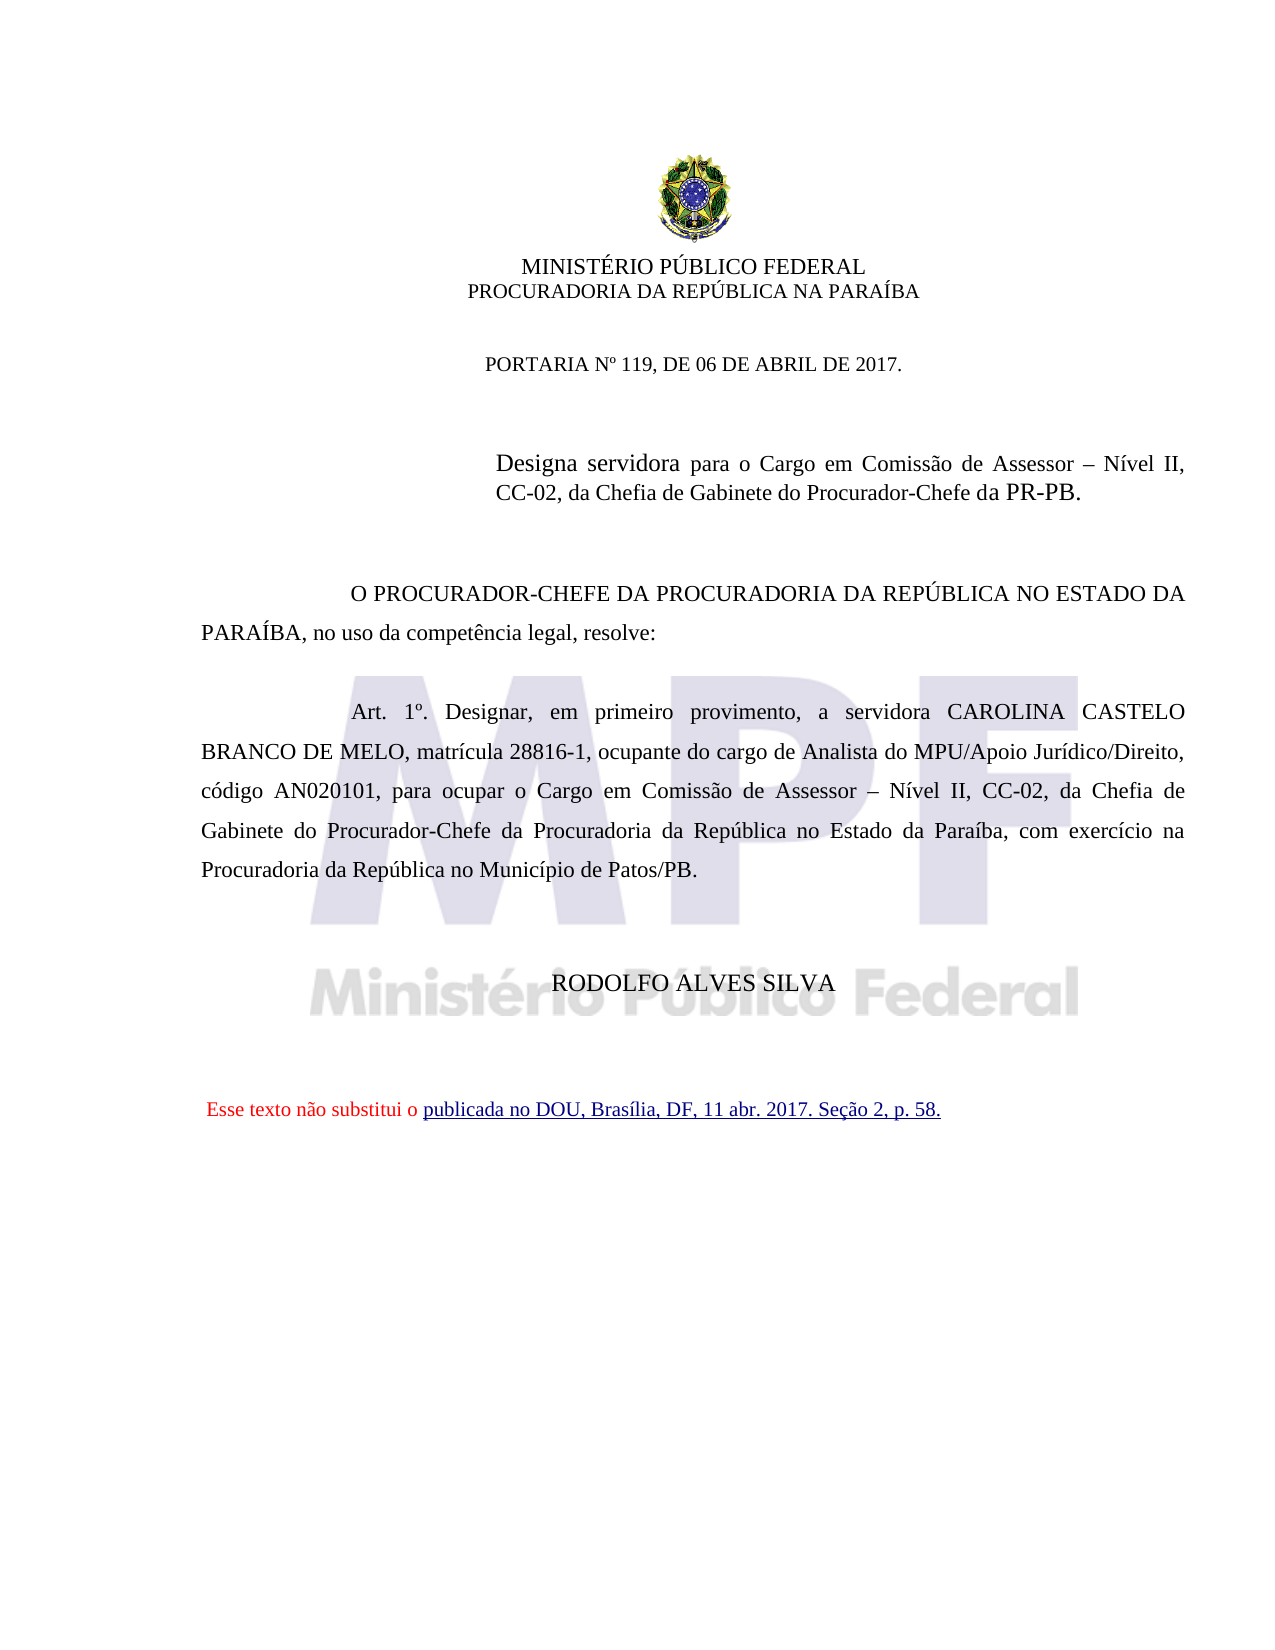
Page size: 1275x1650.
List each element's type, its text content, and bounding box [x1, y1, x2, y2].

text O PROCURADOR-CHEFE DA PROCURADORIA DA REPÚBLICA NO ESTADO DA PARAÍBA, no uso da competência legal, resolve: [201, 580, 1186, 646]
text Art. 1º. Designar, em primeiro provimento, a servidora CAROLINA CASTELO BRANCO DE MELO, matrícula 28816-1, ocupante do cargo de Analista do MPU/Apoio Jurídico/Direito, código AN020101, para ocupar o Cargo em Comissão de Assessor – Nível II, CC-02, da Chefia de Gabinete do Procurador-Chefe da Procuradoria da República no Estado da Paraíba, com exercício na Procuradoria da República no Município de Patos/PB. [201, 698, 1186, 883]
text Esse texto não substitui o publicada no DOU, Brasília, DF, 11 abr. 2017. Seção 2, p. 58. [201, 1097, 1186, 1121]
text PORTARIA Nº 119, DE 06 DE ABRIL DE 2017. [201, 352, 1186, 376]
picture [310, 676, 1078, 698]
picture [310, 996, 1078, 1016]
text Designa servidora para o Cargo em Comissão de Assessor – Nível II, CC-02, da Chefia de Gabinete do Procurador-Chefe da PR-PB. [496, 448, 1186, 505]
text MINISTÉRIO PÚBLICO FEDERAL [201, 253, 1186, 279]
text RODOLFO ALVES SILVA [201, 968, 1186, 996]
picture [310, 883, 1078, 968]
subtitle PROCURADORIA DA REPÚBLICA NA PARAÍBA [201, 279, 1186, 303]
